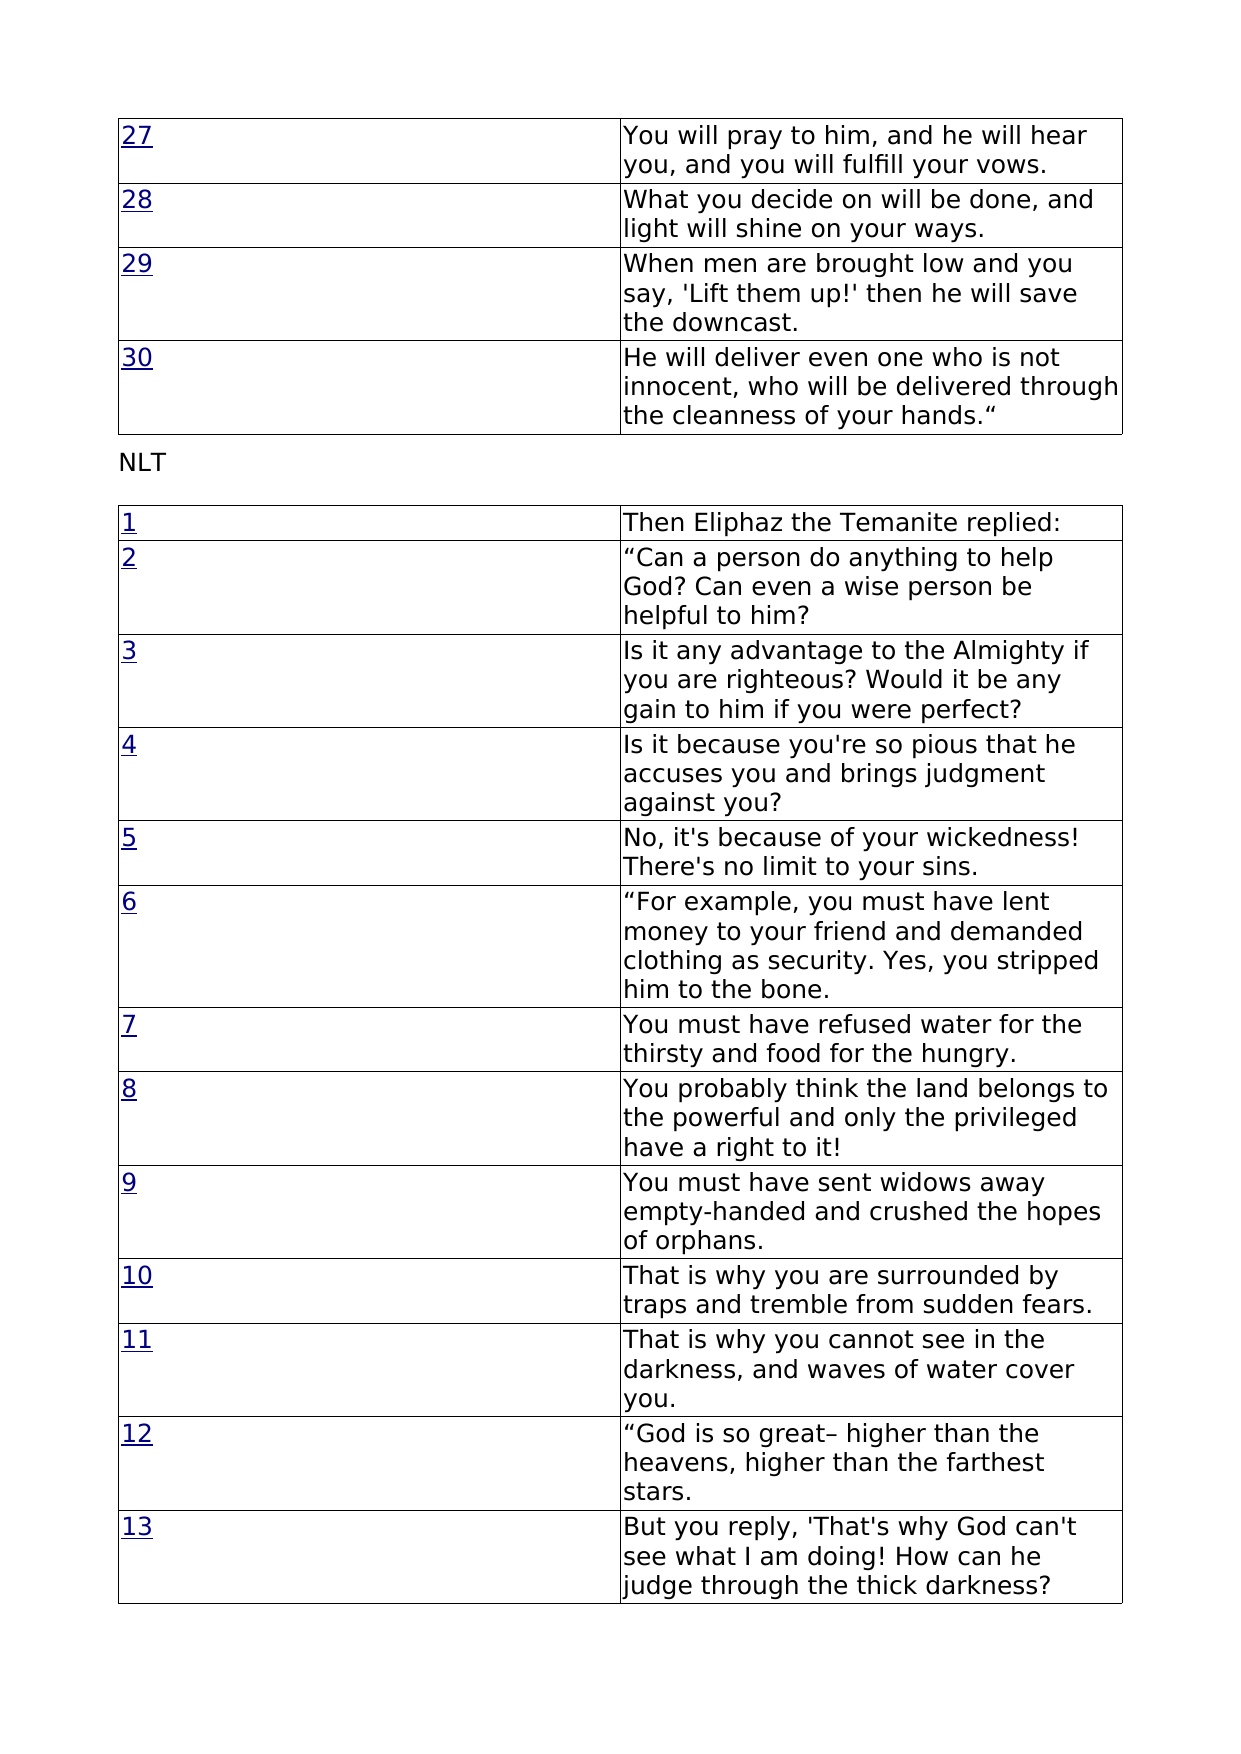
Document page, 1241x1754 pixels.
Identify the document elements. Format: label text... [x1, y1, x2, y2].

table_cell 7 [119, 1008, 620, 1071]
text NLT [118, 448, 1122, 478]
table_cell 2 [119, 541, 620, 633]
table_cell “For example, you must have lent money to your friend and demanded clothing as security. Yes, you stripped him to the bone. [621, 886, 1122, 1007]
table_cell 30 [119, 341, 620, 433]
table_cell Is it any advantage to the Almighty if you are righteous? Would it be any gain to him if you were perfect? [621, 635, 1122, 727]
table_cell 11 [119, 1324, 620, 1416]
table_cell Is it because you're so pious that he accuses you and brings judgment against you? [621, 728, 1122, 820]
table_cell 9 [119, 1166, 620, 1258]
table_cell You must have refused water for the thirsty and food for the hungry. [621, 1008, 1122, 1071]
table_cell “God is so great– higher than the heavens, higher than the farthest stars. [621, 1417, 1122, 1509]
table_cell 6 [119, 886, 620, 1007]
table_cell “Can a person do anything to help God? Can even a wise person be helpful to him? [621, 541, 1122, 633]
table_cell You must have sent widows away empty-handed and crushed the hopes of orphans. [621, 1166, 1122, 1258]
table_cell That is why you cannot see in the darkness, and waves of water cover you. [621, 1324, 1122, 1416]
table_cell No, it's because of your wickedness! There's no limit to your sins. [621, 821, 1122, 884]
table_header 1 [119, 506, 620, 540]
table_cell What you decide on will be done, and light will shine on your ways. [621, 184, 1122, 247]
table_cell 28 [119, 184, 620, 247]
table_cell 10 [119, 1259, 620, 1323]
table_cell 27 [119, 119, 620, 182]
table_cell 4 [119, 728, 620, 820]
table_cell 8 [119, 1072, 620, 1165]
table_cell He will deliver even one who is not innocent, who will be delivered through the cleanness of your hands.“ [621, 341, 1122, 433]
table_cell You will pray to him, and he will hear you, and you will fulfill your vows. [621, 119, 1122, 182]
table_cell 5 [119, 821, 620, 884]
table_cell That is why you are surrounded by traps and tremble from sudden fears. [621, 1259, 1122, 1323]
table_cell When men are brought low and you say, 'Lift them up!' then he will save the downcast. [621, 248, 1122, 340]
table_cell You probably think the land belongs to the powerful and only the privileged have a right to it! [621, 1072, 1122, 1165]
table_cell 13 [119, 1511, 620, 1603]
table_cell But you reply, 'That's why God can't see what I am doing! How can he judge through the thick darkness? [621, 1511, 1122, 1603]
table_cell 12 [119, 1417, 620, 1509]
table_cell 3 [119, 635, 620, 727]
table_header Then Eliphaz the Temanite replied: [621, 506, 1122, 540]
table_cell 29 [119, 248, 620, 340]
